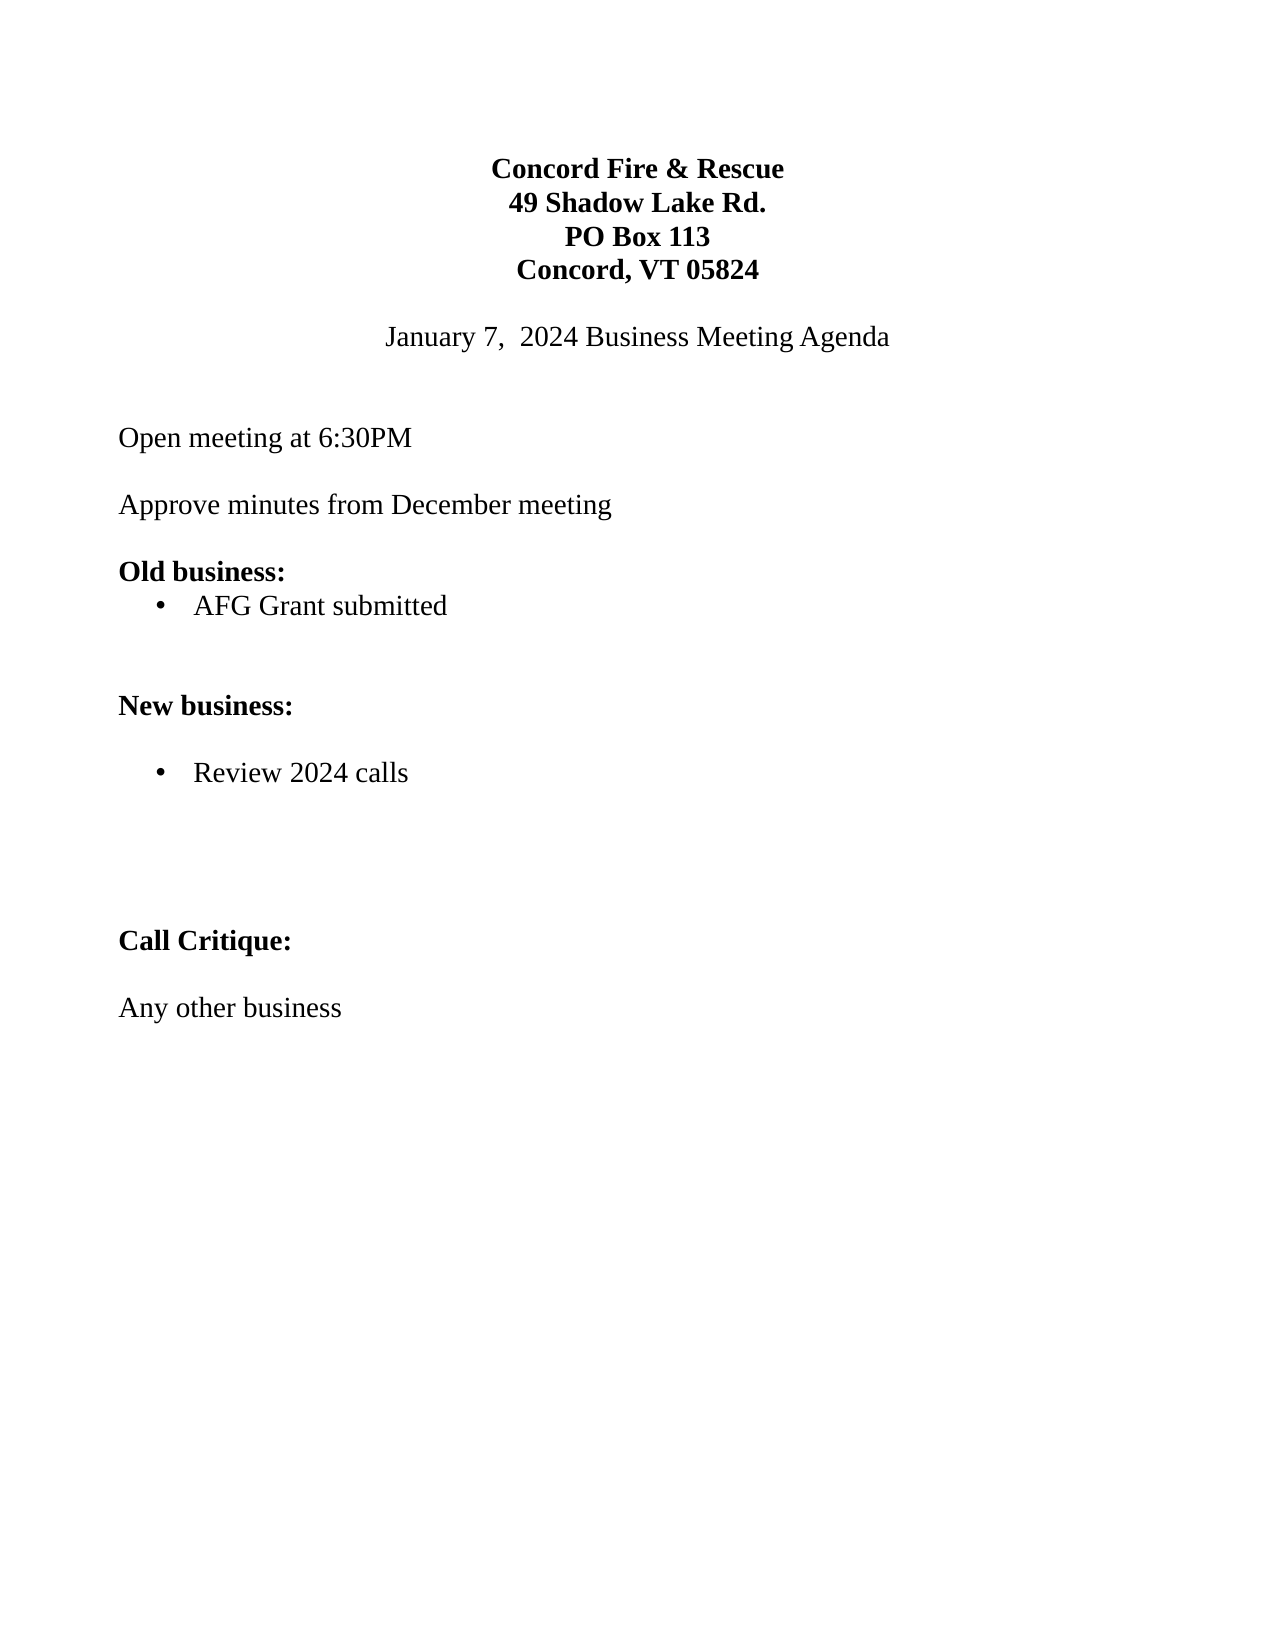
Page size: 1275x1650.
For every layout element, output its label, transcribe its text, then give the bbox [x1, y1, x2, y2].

text Old business: [118, 554, 1157, 588]
text Concord, VT 05824 [118, 252, 1157, 286]
list Review 2024 calls [156, 756, 1157, 789]
text Concord Fire & Rescue [118, 152, 1157, 185]
text Call Critique: [118, 923, 1157, 957]
text Any other business [118, 990, 1157, 1024]
text PO Box 113 [118, 219, 1157, 252]
text January 7, 2024 Business Meeting Agenda [118, 319, 1157, 353]
text Approve minutes from December meeting [118, 487, 1157, 521]
text New business: [118, 688, 1157, 722]
list AFG Grant submitted [156, 588, 1157, 621]
text Open meeting at 6:30PM [118, 420, 1157, 453]
text 49 Shadow Lake Rd. [118, 185, 1157, 219]
